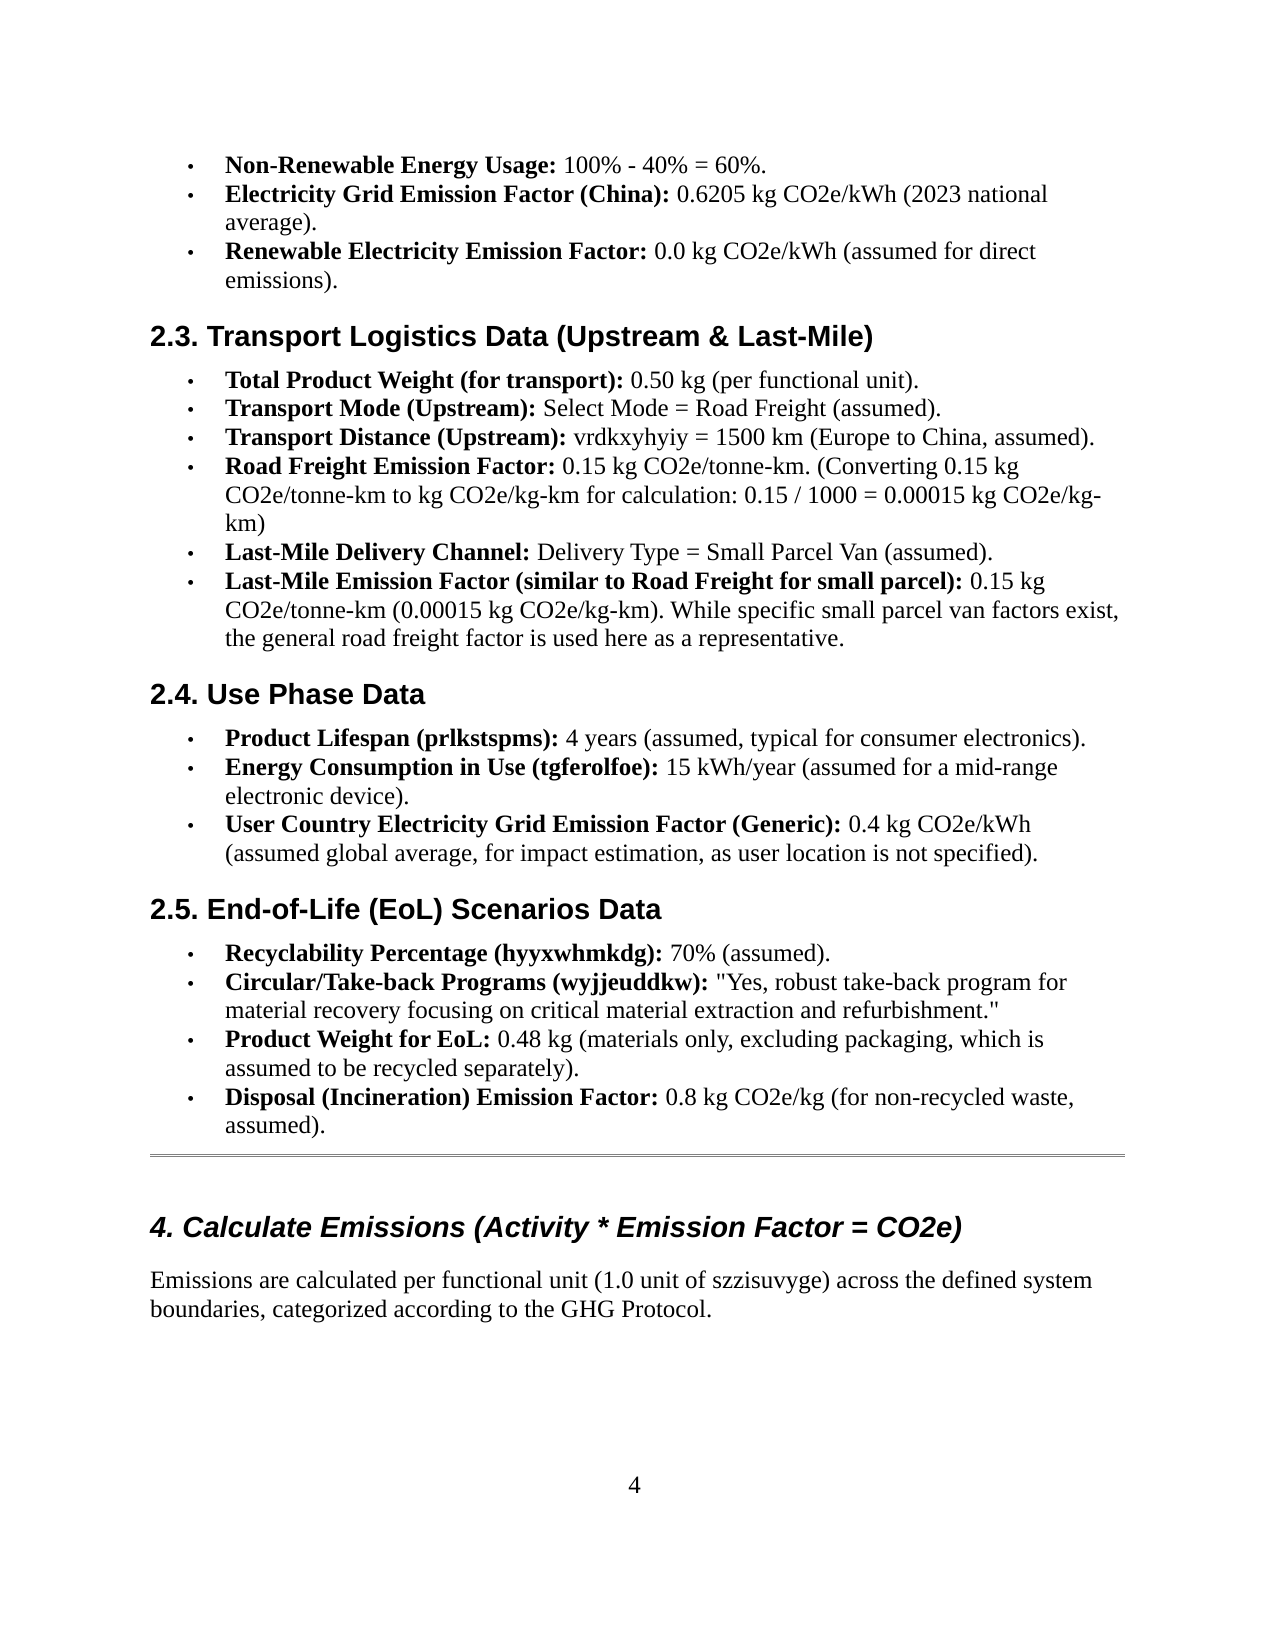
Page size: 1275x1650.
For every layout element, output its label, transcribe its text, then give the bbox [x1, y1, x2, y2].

list Circular/Take-back Programs (wyjjeuddkw): "Yes, robust take-back program for material recovery focusing on critical material extraction and refurbishment." [187, 967, 1125, 1024]
list Transport Distance (Upstream): vrdkxyhyiy = 1500 km (Europe to China, assumed). [187, 422, 1125, 451]
list Energy Consumption in Use (tgferolfoe): 15 kWh/year (assumed for a mid-range electronic device). [187, 752, 1125, 809]
subtitle 4. Calculate Emissions (Activity * Emission Factor = CO2e) [150, 1211, 1125, 1244]
text Emissions are calculated per functional unit (1.0 unit of szzisuvyge) across the defined system boundaries, categorized according to the GHG Protocol. [150, 1266, 1125, 1323]
list Transport Mode (Upstream): Select Mode = Road Freight (assumed). [187, 393, 1125, 422]
list Last-Mile Delivery Channel: Delivery Type = Small Parcel Van (assumed). [187, 537, 1125, 566]
subtitle 2.4. Use Phase Data [150, 677, 1125, 711]
subtitle 2.5. End-of-Life (EoL) Scenarios Data [150, 892, 1125, 926]
list Product Weight for EoL: 0.48 kg (materials only, excluding packaging, which is assumed to be recycled separately). [187, 1024, 1125, 1082]
list Product Lifespan (prlkstspms): 4 years (assumed, typical for consumer electronics). [187, 723, 1125, 752]
list User Country Electricity Grid Emission Factor (Generic): 0.4 kg CO2e/kWh (assumed global average, for impact estimation, as user location is not specified). [187, 809, 1125, 867]
subtitle 2.3. Transport Logistics Data (Upstream & Last-Mile) [150, 319, 1125, 352]
list Electricity Grid Emission Factor (China): 0.6205 kg CO2e/kWh (2023 national average). [187, 179, 1125, 236]
list Disposal (Incineration) Emission Factor: 0.8 kg CO2e/kg (for non-recycled waste, assumed). [187, 1082, 1125, 1139]
list Recyclability Percentage (hyyxwhmkdg): 70% (assumed). [187, 938, 1125, 967]
list Total Product Weight (for transport): 0.50 kg (per functional unit). [187, 365, 1125, 393]
list Renewable Electricity Emission Factor: 0.0 kg CO2e/kWh (assumed for direct emissions). [187, 236, 1125, 294]
list Non-Renewable Energy Usage: 100% - 40% = 60%. [187, 150, 1125, 179]
list Road Freight Emission Factor: 0.15 kg CO2e/tonne-km. (Converting 0.15 kg CO2e/tonne-km to kg CO2e/kg-km for calculation: 0.15 / 1000 = 0.00015 kg CO2e/kg-km) [187, 451, 1125, 537]
list Last-Mile Emission Factor (similar to Road Freight for small parcel): 0.15 kg CO2e/tonne-km (0.00015 kg CO2e/kg-km). While specific small parcel van factors exist, the general road freight factor is used here as a representative. [187, 566, 1125, 652]
